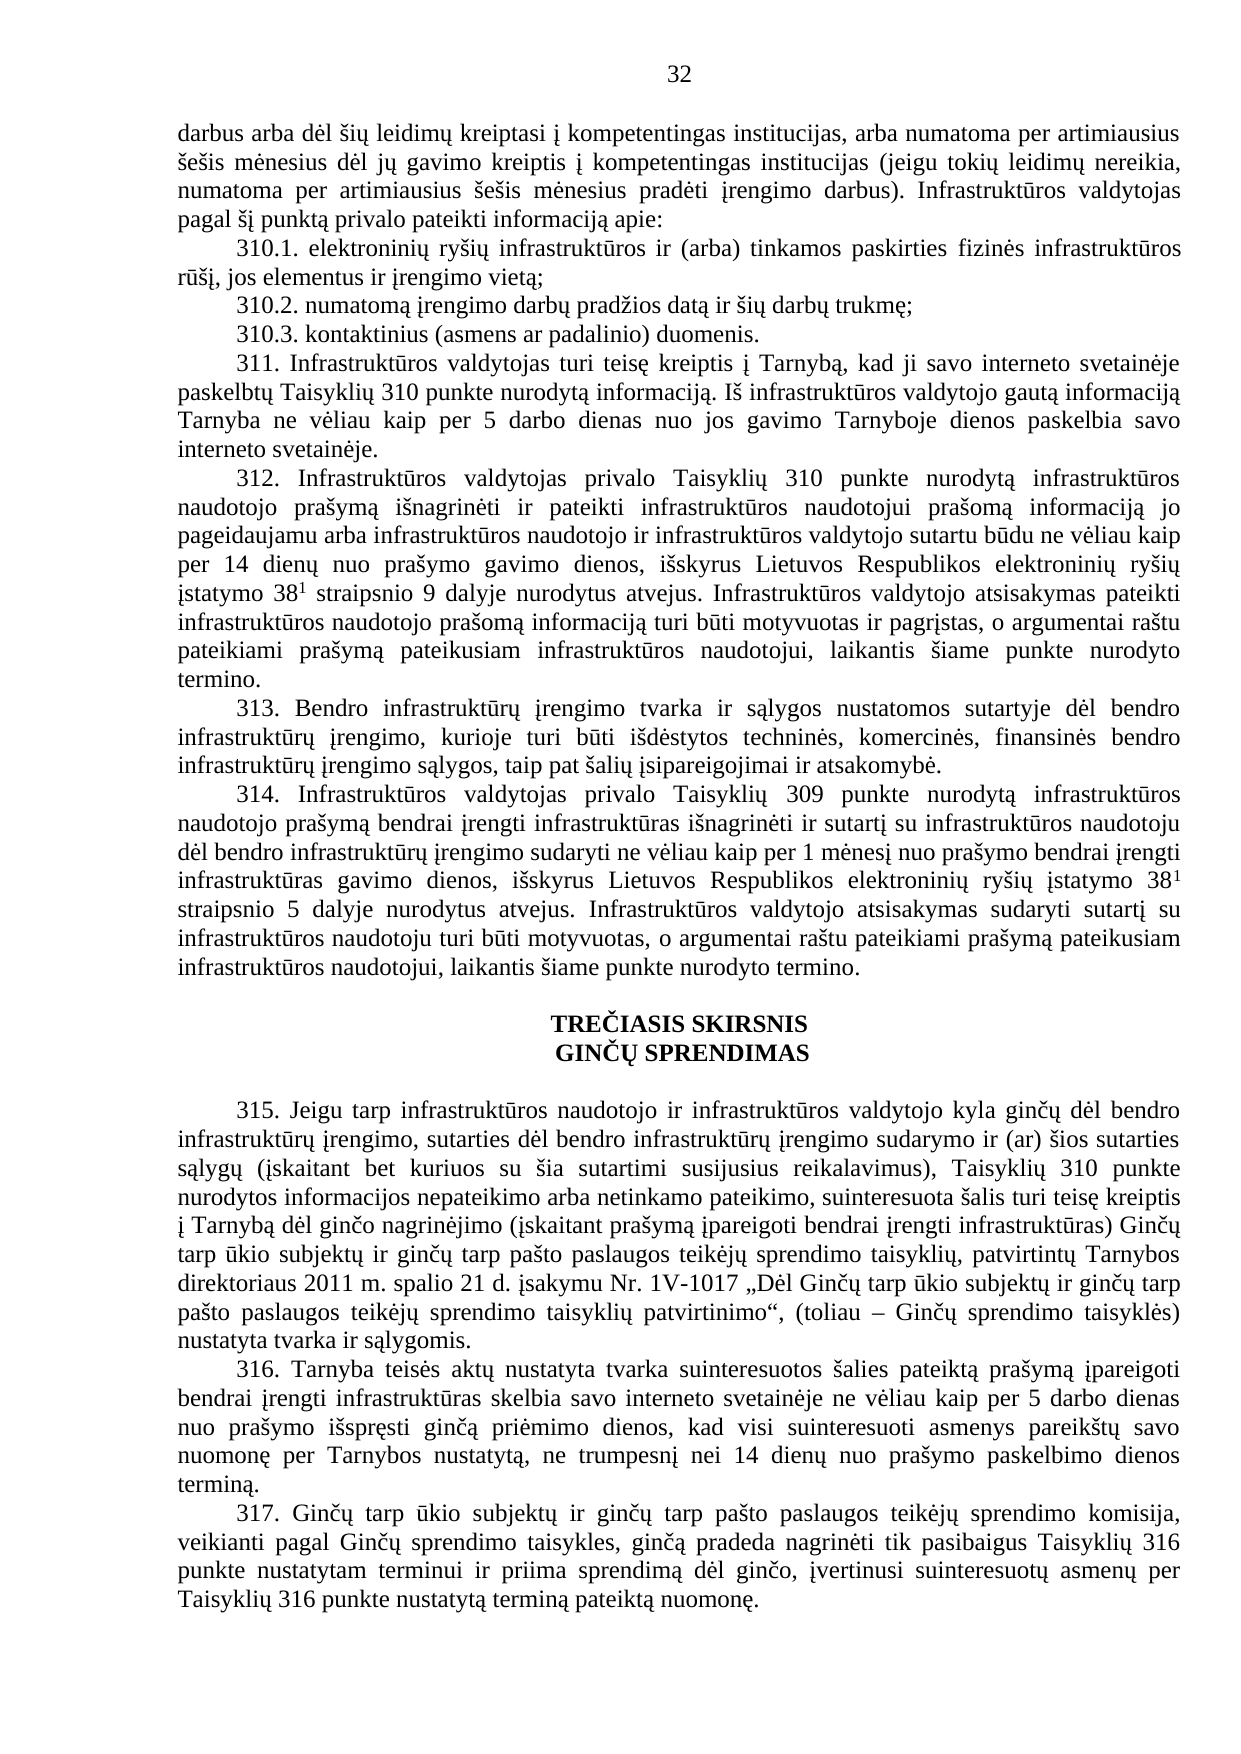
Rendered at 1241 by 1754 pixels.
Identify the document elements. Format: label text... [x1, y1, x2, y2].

text 310.3. kontaktinius (asmens ar padalinio) duomenis. [177, 319, 1181, 348]
text darbus arba dėl šių leidimų kreiptasi į kompetentingas institucijas, arba numatoma per artimiausius šešis mėnesius dėl jų gavimo kreiptis į kompetentingas institucijas (jeigu tokių leidimų nereikia, numatoma per artimiausius šešis mėnesius pradėti įrengimo darbus). Infrastruktūros valdytojas pagal šį punktą privalo pateikti informaciją apie: [177, 118, 1181, 233]
text 310.1. elektroninių ryšių infrastruktūros ir (arba) tinkamos paskirties fizinės infrastruktūros rūšį, jos elementus ir įrengimo vietą; [177, 233, 1181, 291]
text 317. Ginčų tarp ūkio subjektų ir ginčų tarp pašto paslaugos teikėjų sprendimo komisija, veikianti pagal Ginčų sprendimo taisykles, ginčą pradeda nagrinėti tik pasibaigus Taisyklių 316 punkte nustatytam terminui ir priima sprendimą dėl ginčo, įvertinusi suinteresuotų asmenų per Taisyklių 316 punkte nustatytą terminą pateiktą nuomonę. [177, 1498, 1181, 1613]
text 314. Infrastruktūros valdytojas privalo Taisyklių 309 punkte nurodytą infrastruktūros naudotojo prašymą bendrai įrengti infrastruktūras išnagrinėti ir sutartį su infrastruktūros naudotoju dėl bendro infrastruktūrų įrengimo sudaryti ne vėliau kaip per 1 mėnesį nuo prašymo bendrai įrengti infrastruktūras gavimo dienos, išskyrus Lietuvos Respublikos elektroninių ryšių įstatymo 381 straipsnio 5 dalyje nurodytus atvejus. Infrastruktūros valdytojo atsisakymas sudaryti sutartį su infrastruktūros naudotoju turi būti motyvuotas, o argumentai raštu pateikiami prašymą pateikusiam infrastruktūros naudotojui, laikantis šiame punkte nurodyto termino. [177, 779, 1181, 981]
text 312. Infrastruktūros valdytojas privalo Taisyklių 310 punkte nurodytą infrastruktūros naudotojo prašymą išnagrinėti ir pateikti infrastruktūros naudotojui prašomą informaciją jo pageidaujamu arba infrastruktūros naudotojo ir infrastruktūros valdytojo sutartu būdu ne vėliau kaip per 14 dienų nuo prašymo gavimo dienos, išskyrus Lietuvos Respublikos elektroninių ryšių įstatymo 381 straipsnio 9 dalyje nurodytus atvejus. Infrastruktūros valdytojo atsisakymas pateikti infrastruktūros naudotojo prašomą informaciją turi būti motyvuotas ir pagrįstas, o argumentai raštu pateikiami prašymą pateikusiam infrastruktūros naudotojui, laikantis šiame punkte nurodyto termino. [177, 463, 1181, 693]
text GINČŲ SPRENDIMAS [177, 1038, 1181, 1067]
text 313. Bendro infrastruktūrų įrengimo tvarka ir sąlygos nustatomos sutartyje dėl bendro infrastruktūrų įrengimo, kurioje turi būti išdėstytos techninės, komercinės, finansinės bendro infrastruktūrų įrengimo sąlygos, taip pat šalių įsipareigojimai ir atsakomybė. [177, 693, 1181, 779]
text 310.2. numatomą įrengimo darbų pradžios datą ir šių darbų trukmę; [177, 291, 1181, 319]
text 316. Tarnyba teisės aktų nustatyta tvarka suinteresuotos šalies pateiktą prašymą įpareigoti bendrai įrengti infrastruktūras skelbia savo interneto svetainėje ne vėliau kaip per 5 darbo dienas nuo prašymo išspręsti ginčą priėmimo dienos, kad visi suinteresuoti asmenys pareikštų savo nuomonę per Tarnybos nustatytą, ne trumpesnį nei 14 dienų nuo prašymo paskelbimo dienos terminą. [177, 1354, 1181, 1498]
text TREČIASIS SKIRSNIS [177, 1009, 1181, 1038]
text 315. Jeigu tarp infrastruktūros naudotojo ir infrastruktūros valdytojo kyla ginčų dėl bendro infrastruktūrų įrengimo, sutarties dėl bendro infrastruktūrų įrengimo sudarymo ir (ar) šios sutarties sąlygų (įskaitant bet kuriuos su šia sutartimi susijusius reikalavimus), Taisyklių 310 punkte nurodytos informacijos nepateikimo arba netinkamo pateikimo, suinteresuota šalis turi teisę kreiptis į Tarnybą dėl ginčo nagrinėjimo (įskaitant prašymą įpareigoti bendrai įrengti infrastruktūras) Ginčų tarp ūkio subjektų ir ginčų tarp pašto paslaugos teikėjų sprendimo taisyklių, patvirtintų Tarnybos direktoriaus 2011 m. spalio 21 d. įsakymu Nr. 1V-1017 „Dėl Ginčų tarp ūkio subjektų ir ginčų tarp pašto paslaugos teikėjų sprendimo taisyklių patvirtinimo“, (toliau – Ginčų sprendimo taisyklės) nustatyta tvarka ir sąlygomis. [177, 1096, 1181, 1354]
text 311. Infrastruktūros valdytojas turi teisę kreiptis į Tarnybą, kad ji savo interneto svetainėje paskelbtų Taisyklių 310 punkte nurodytą informaciją. Iš infrastruktūros valdytojo gautą informaciją Tarnyba ne vėliau kaip per 5 darbo dienas nuo jos gavimo Tarnyboje dienos paskelbia savo interneto svetainėje. [177, 348, 1181, 463]
